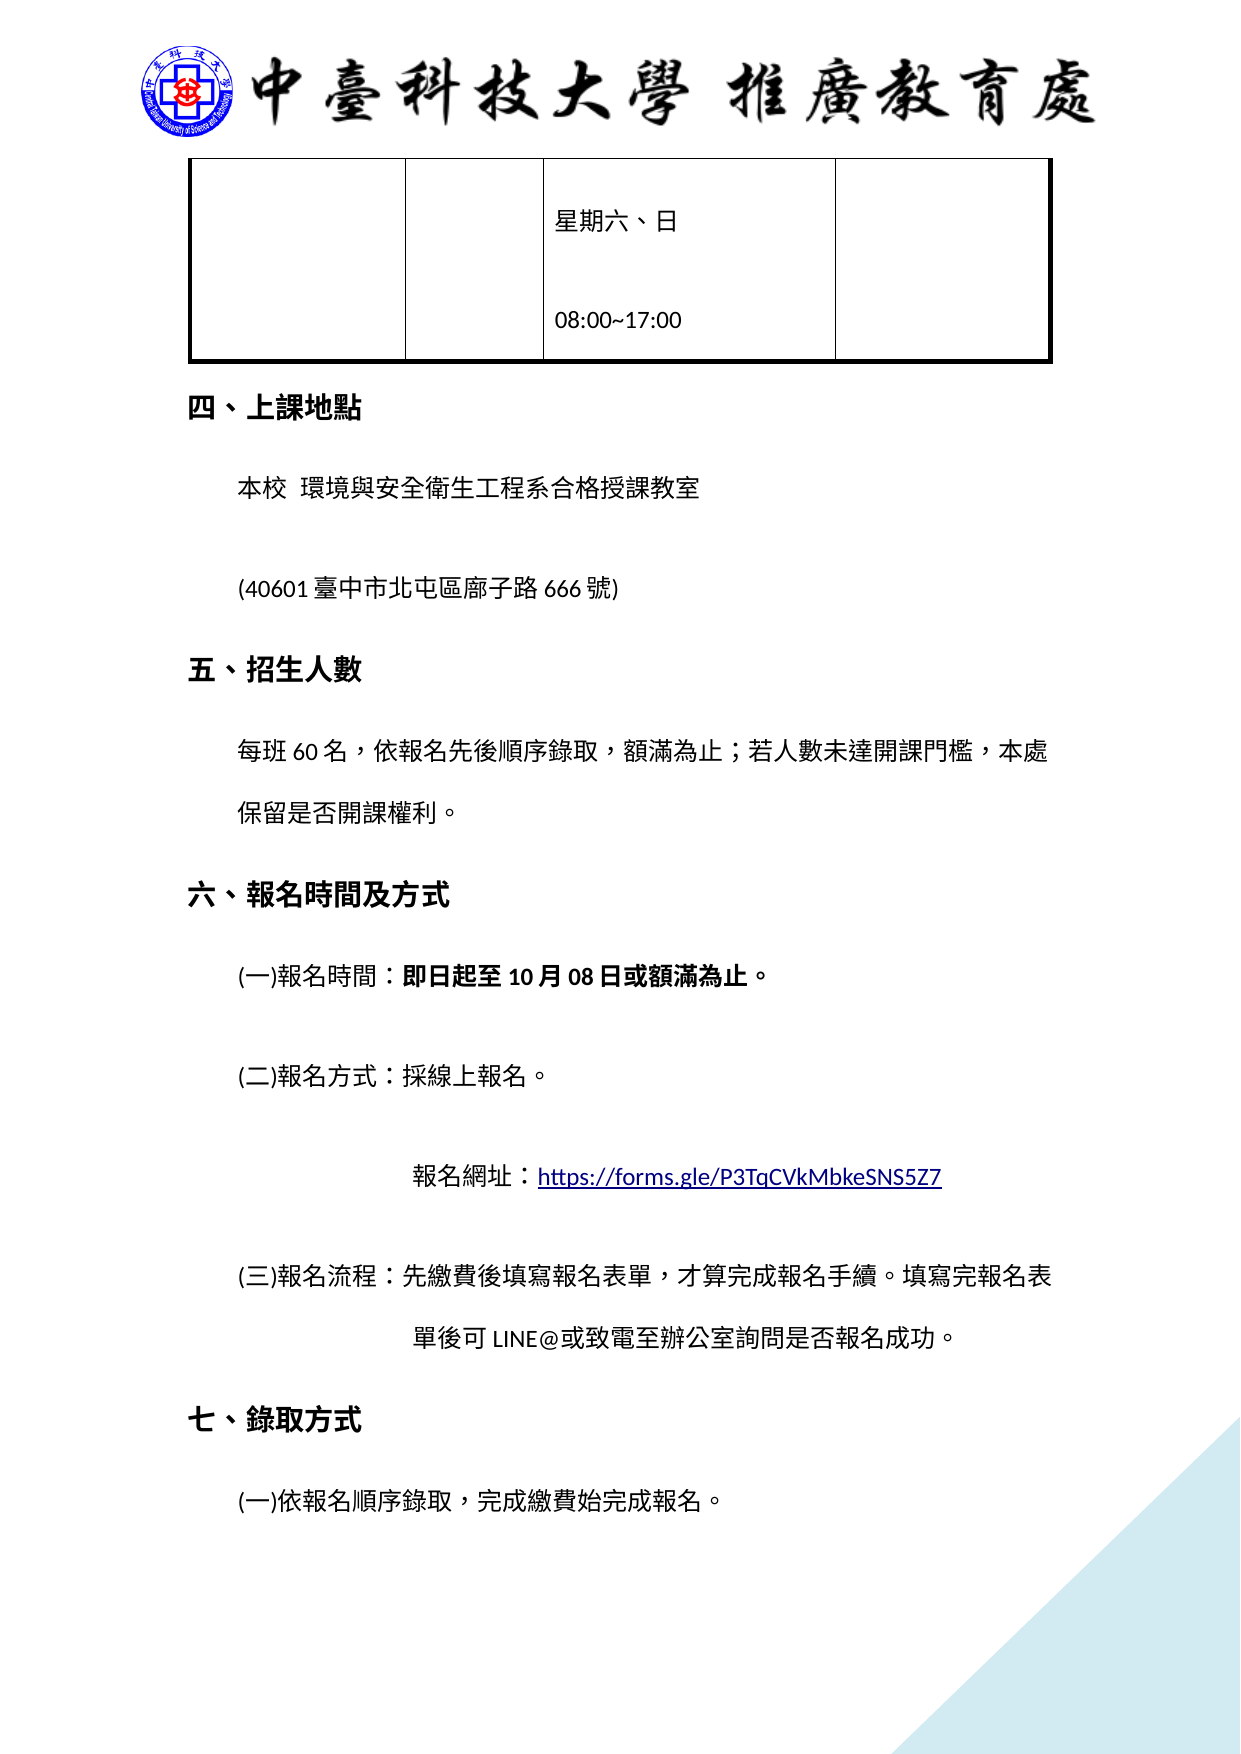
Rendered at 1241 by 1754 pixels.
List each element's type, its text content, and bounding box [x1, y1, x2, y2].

text (三)報名流程：先繳費後填寫報名表單，才算完成報名手續。填寫完報名表單後可LINE@或致電至辦公室詢問是否報名成功。 [237, 1233, 1053, 1358]
text (二)報名方式：採線上報名。 [237, 1033, 1053, 1095]
text 本校 環境與安全衛生工程系合格授課教室 [237, 445, 1053, 508]
subtitle 七、錄取方式 [187, 1376, 1053, 1439]
text 每班60名，依報名先後順序錄取，額滿為止；若人數未達開課門檻，本處保留是否開課權利。 [237, 708, 1053, 833]
table_cell 星期六、日 08:00~17:00 [544, 159, 835, 359]
table_cell [192, 159, 405, 359]
text (一)報名時間：即日起至10月08日或額滿為止。 [237, 933, 1053, 995]
text 報名網址：https://forms.gle/P3TqCVkMbkeSNS5Z7 [412, 1133, 1053, 1195]
text (40601臺中市北屯區廍子路666號) [237, 545, 1053, 608]
table_cell [406, 159, 543, 359]
table_cell [836, 159, 1048, 359]
subtitle 六、報名時間及方式 [187, 851, 1053, 914]
subtitle 五、招生人數 [187, 626, 1053, 689]
text (一)依報名順序錄取，完成繳費始完成報名。 [237, 1458, 1053, 1520]
subtitle 四、上課地點 [187, 364, 1053, 426]
